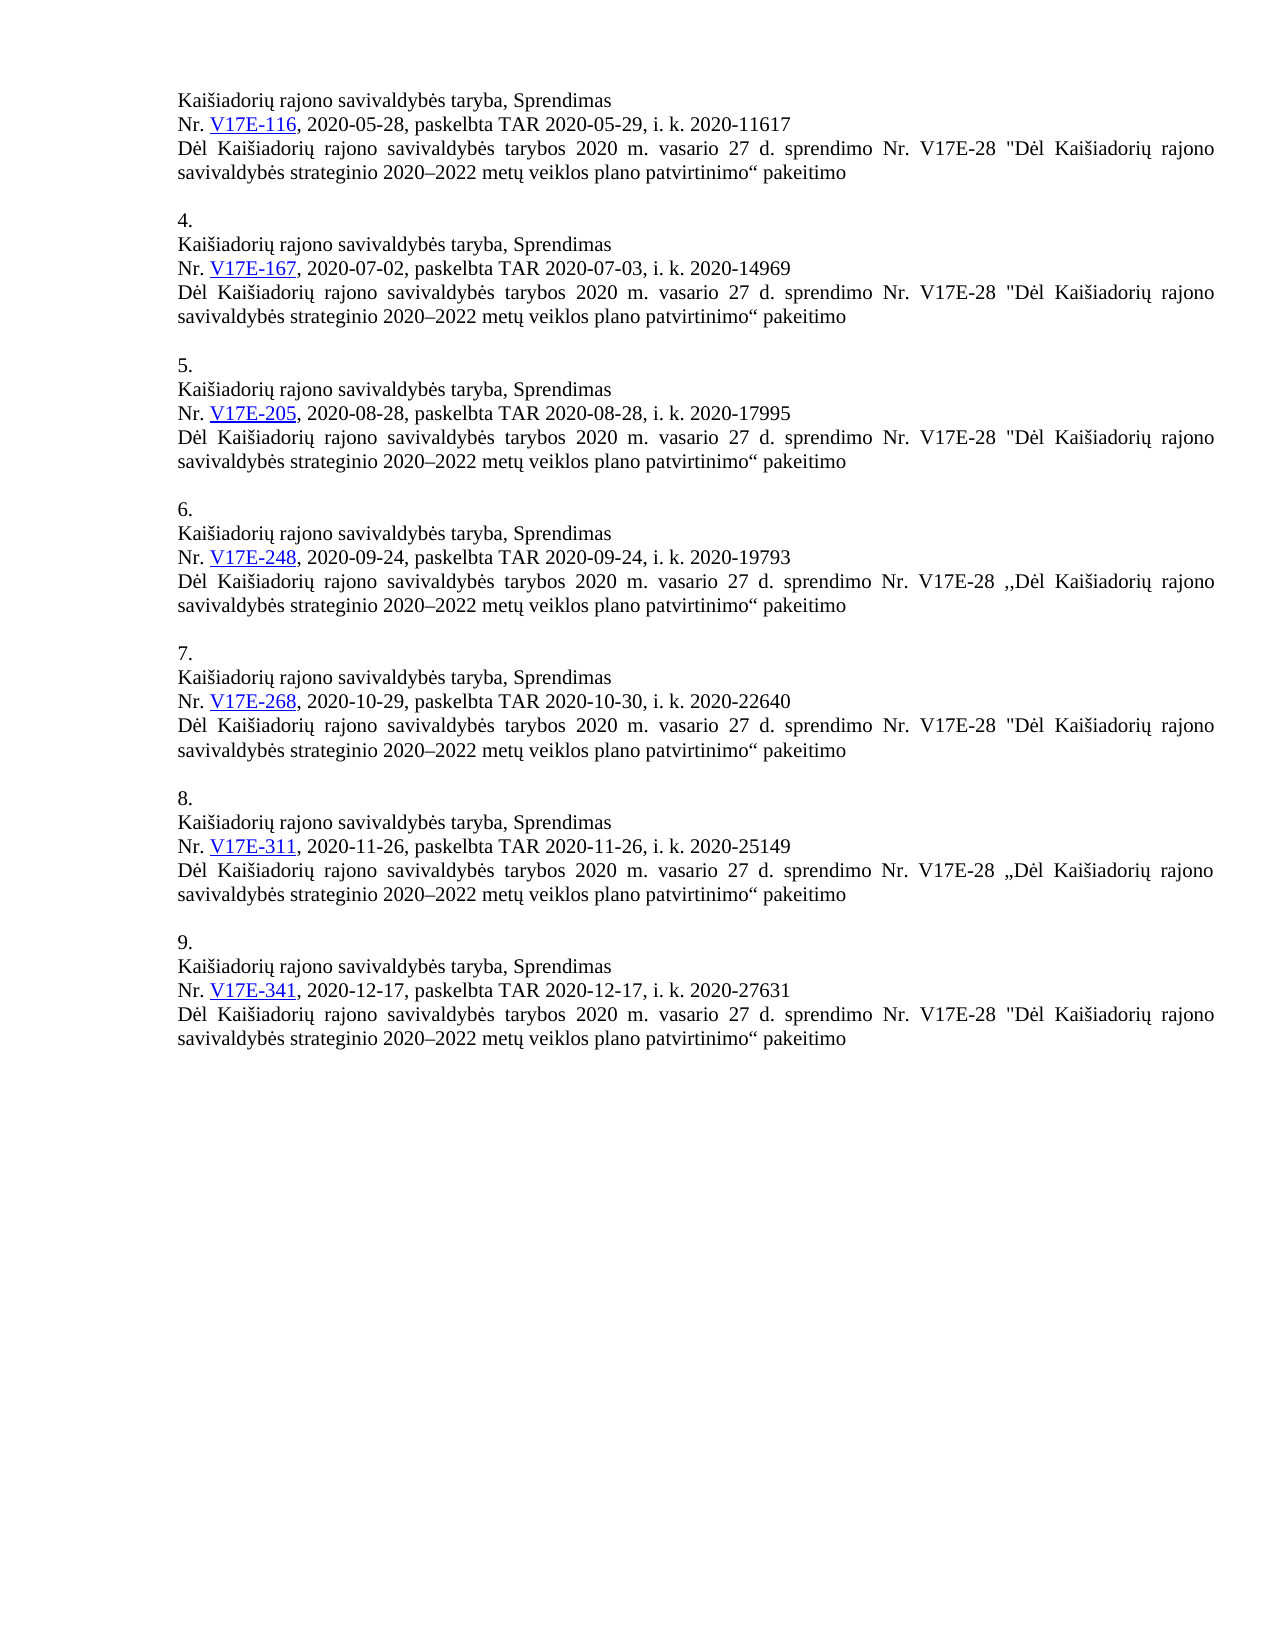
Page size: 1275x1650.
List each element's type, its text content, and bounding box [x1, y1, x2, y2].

text Nr. V17E-205, 2020-08-28, paskelbta TAR 2020-08-28, i. k. 2020-17995 [177, 401, 1216, 425]
text Kaišiadorių rajono savivaldybės taryba, Sprendimas [177, 521, 1216, 545]
text Nr. V17E-248, 2020-09-24, paskelbta TAR 2020-09-24, i. k. 2020-19793 [177, 545, 1216, 569]
text Nr. V17E-167, 2020-07-02, paskelbta TAR 2020-07-03, i. k. 2020-14969 [177, 256, 1216, 280]
text Dėl Kaišiadorių rajono savivaldybės tarybos 2020 m. vasario 27 d. sprendimo Nr. V17E-28 "Dėl Kaišiadorių rajono savivaldybės strateginio 2020–2022 metų veiklos plano patvirtinimo“ pakeitimo [177, 713, 1216, 762]
text 7. [177, 641, 1216, 665]
text Kaišiadorių rajono savivaldybės taryba, Sprendimas [177, 232, 1216, 256]
text Dėl Kaišiadorių rajono savivaldybės tarybos 2020 m. vasario 27 d. sprendimo Nr. V17E-28 "Dėl Kaišiadorių rajono savivaldybės strateginio 2020–2022 metų veiklos plano patvirtinimo“ pakeitimo [177, 280, 1216, 328]
text Kaišiadorių rajono savivaldybės taryba, Sprendimas [177, 665, 1216, 689]
text 6. [177, 497, 1216, 521]
text 9. [177, 930, 1216, 954]
text Nr. V17E-268, 2020-10-29, paskelbta TAR 2020-10-30, i. k. 2020-22640 [177, 689, 1216, 713]
text Dėl Kaišiadorių rajono savivaldybės tarybos 2020 m. vasario 27 d. sprendimo Nr. V17E-28 "Dėl Kaišiadorių rajono savivaldybės strateginio 2020–2022 metų veiklos plano patvirtinimo“ pakeitimo [177, 136, 1216, 184]
text Dėl Kaišiadorių rajono savivaldybės tarybos 2020 m. vasario 27 d. sprendimo Nr. V17E-28 "Dėl Kaišiadorių rajono savivaldybės strateginio 2020–2022 metų veiklos plano patvirtinimo“ pakeitimo [177, 425, 1216, 473]
text 4. [177, 208, 1216, 232]
text 5. [177, 352, 1216, 377]
text Dėl Kaišiadorių rajono savivaldybės tarybos 2020 m. vasario 27 d. sprendimo Nr. V17E-28 ,,Dėl Kaišiadorių rajono savivaldybės strateginio 2020–2022 metų veiklos plano patvirtinimo“ pakeitimo [177, 569, 1216, 617]
text Nr. V17E-116, 2020-05-28, paskelbta TAR 2020-05-29, i. k. 2020-11617 [177, 112, 1216, 136]
text Nr. V17E-341, 2020-12-17, paskelbta TAR 2020-12-17, i. k. 2020-27631 [177, 978, 1216, 1002]
text Kaišiadorių rajono savivaldybės taryba, Sprendimas [177, 810, 1216, 834]
text Dėl Kaišiadorių rajono savivaldybės tarybos 2020 m. vasario 27 d. sprendimo Nr. V17E-28 „Dėl Kaišiadorių rajono savivaldybės strateginio 2020–2022 metų veiklos plano patvirtinimo“ pakeitimo [177, 858, 1216, 906]
text 8. [177, 786, 1216, 810]
text Dėl Kaišiadorių rajono savivaldybės tarybos 2020 m. vasario 27 d. sprendimo Nr. V17E-28 "Dėl Kaišiadorių rajono savivaldybės strateginio 2020–2022 metų veiklos plano patvirtinimo“ pakeitimo [177, 1002, 1216, 1050]
text Kaišiadorių rajono savivaldybės taryba, Sprendimas [177, 88, 1216, 112]
text Kaišiadorių rajono savivaldybės taryba, Sprendimas [177, 954, 1216, 978]
text Kaišiadorių rajono savivaldybės taryba, Sprendimas [177, 377, 1216, 401]
text Nr. V17E-311, 2020-11-26, paskelbta TAR 2020-11-26, i. k. 2020-25149 [177, 834, 1216, 858]
